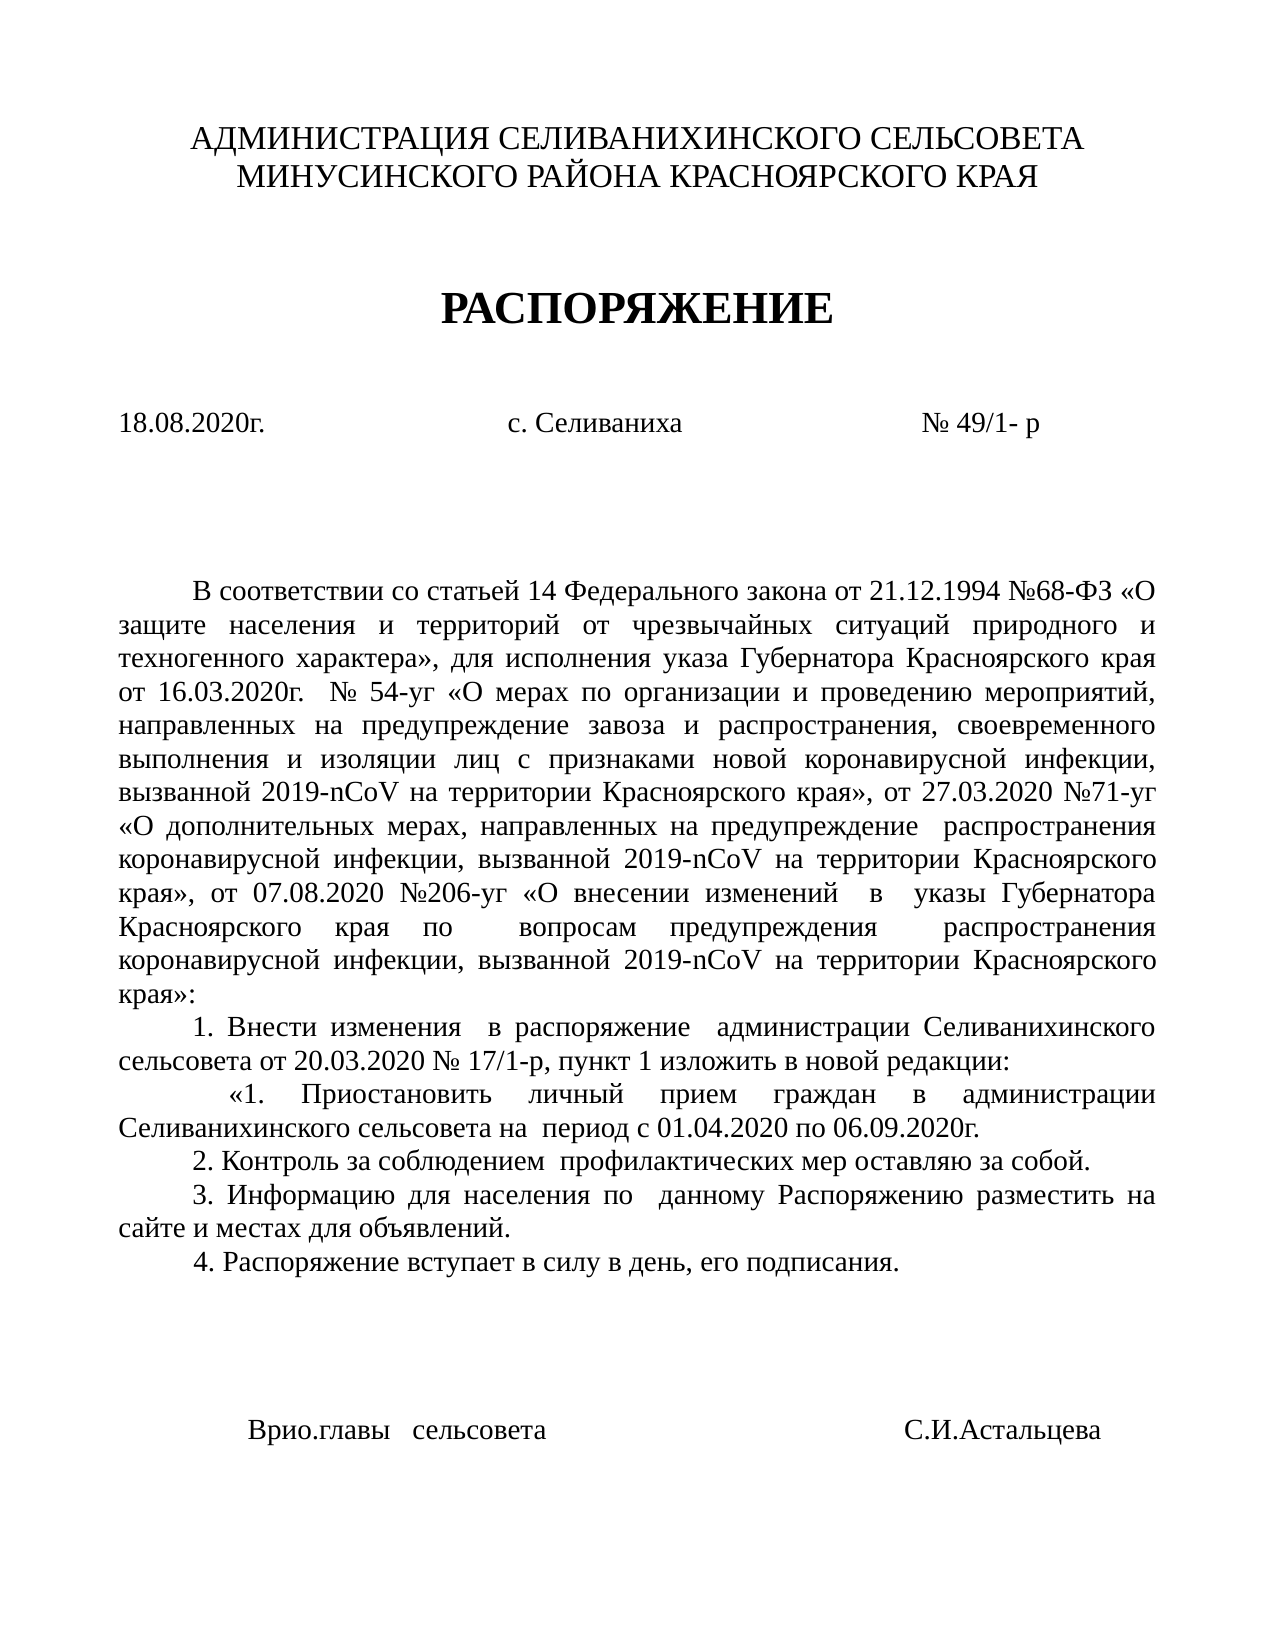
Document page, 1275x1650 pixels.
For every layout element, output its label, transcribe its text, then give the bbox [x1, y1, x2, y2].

text МИНУСИНСКОГО РАЙОНА КРАСНОЯРСКОГО КРАЯ [118, 156, 1157, 195]
text 18.08.2020г. с. Селиваниха № 49/1- р [118, 406, 1157, 439]
text В соответствии со статьей 14 Федерального закона от 21.12.1994 №68-ФЗ «О защите населения и территорий от чрезвычайных ситуаций природного и техногенного характера», для исполнения указа Губернатора Красноярского края от 16.03.2020г. № 54-уг «О мерах по организации и проведению мероприятий, направленных на предупреждение завоза и распространения, своевременного выполнения и изоляции лиц с признаками новой коронавирусной инфекции, вызванной 2019-nCoV на территории Красноярского края», от 27.03.2020 №71-уг «О дополнительных мерах, направленных на предупреждение распространения коронавирусной инфекции, вызванной 2019-nCoV на территории Красноярского края», от 07.08.2020 №206-уг «О внесении изменений в указы Губернатора Красноярского края по вопросам предупреждения распространения коронавирусной инфекции, вызванной 2019-nCoV на территории Красноярского края»: [118, 573, 1157, 1009]
text АДМИНИСТРАЦИЯ СЕЛИВАНИХИНСКОГО СЕЛЬСОВЕТА [118, 118, 1157, 156]
text 4. Распоряжение вступает в силу в день, его подписания. [118, 1244, 1157, 1278]
text 2. Контроль за соблюдением профилактических мер оставляю за собой. [118, 1143, 1157, 1177]
text 1. Внести изменения в распоряжение администрации Селиванихинского сельсовета от 20.03.2020 № 17/1-р, пункт 1 изложить в новой редакции: [118, 1009, 1157, 1076]
text 3. Информацию для населения по данному Распоряжению разместить на сайте и местах для объявлений. [118, 1177, 1157, 1244]
text РАСПОРЯЖЕНИЕ [118, 281, 1157, 334]
text Врио.главы сельсовета С.И.Астальцева [118, 1412, 1157, 1445]
text «1. Приостановить личный прием граждан в администрации Селиванихинского сельсовета на период с 01.04.2020 по 06.09.2020г. [118, 1076, 1157, 1143]
